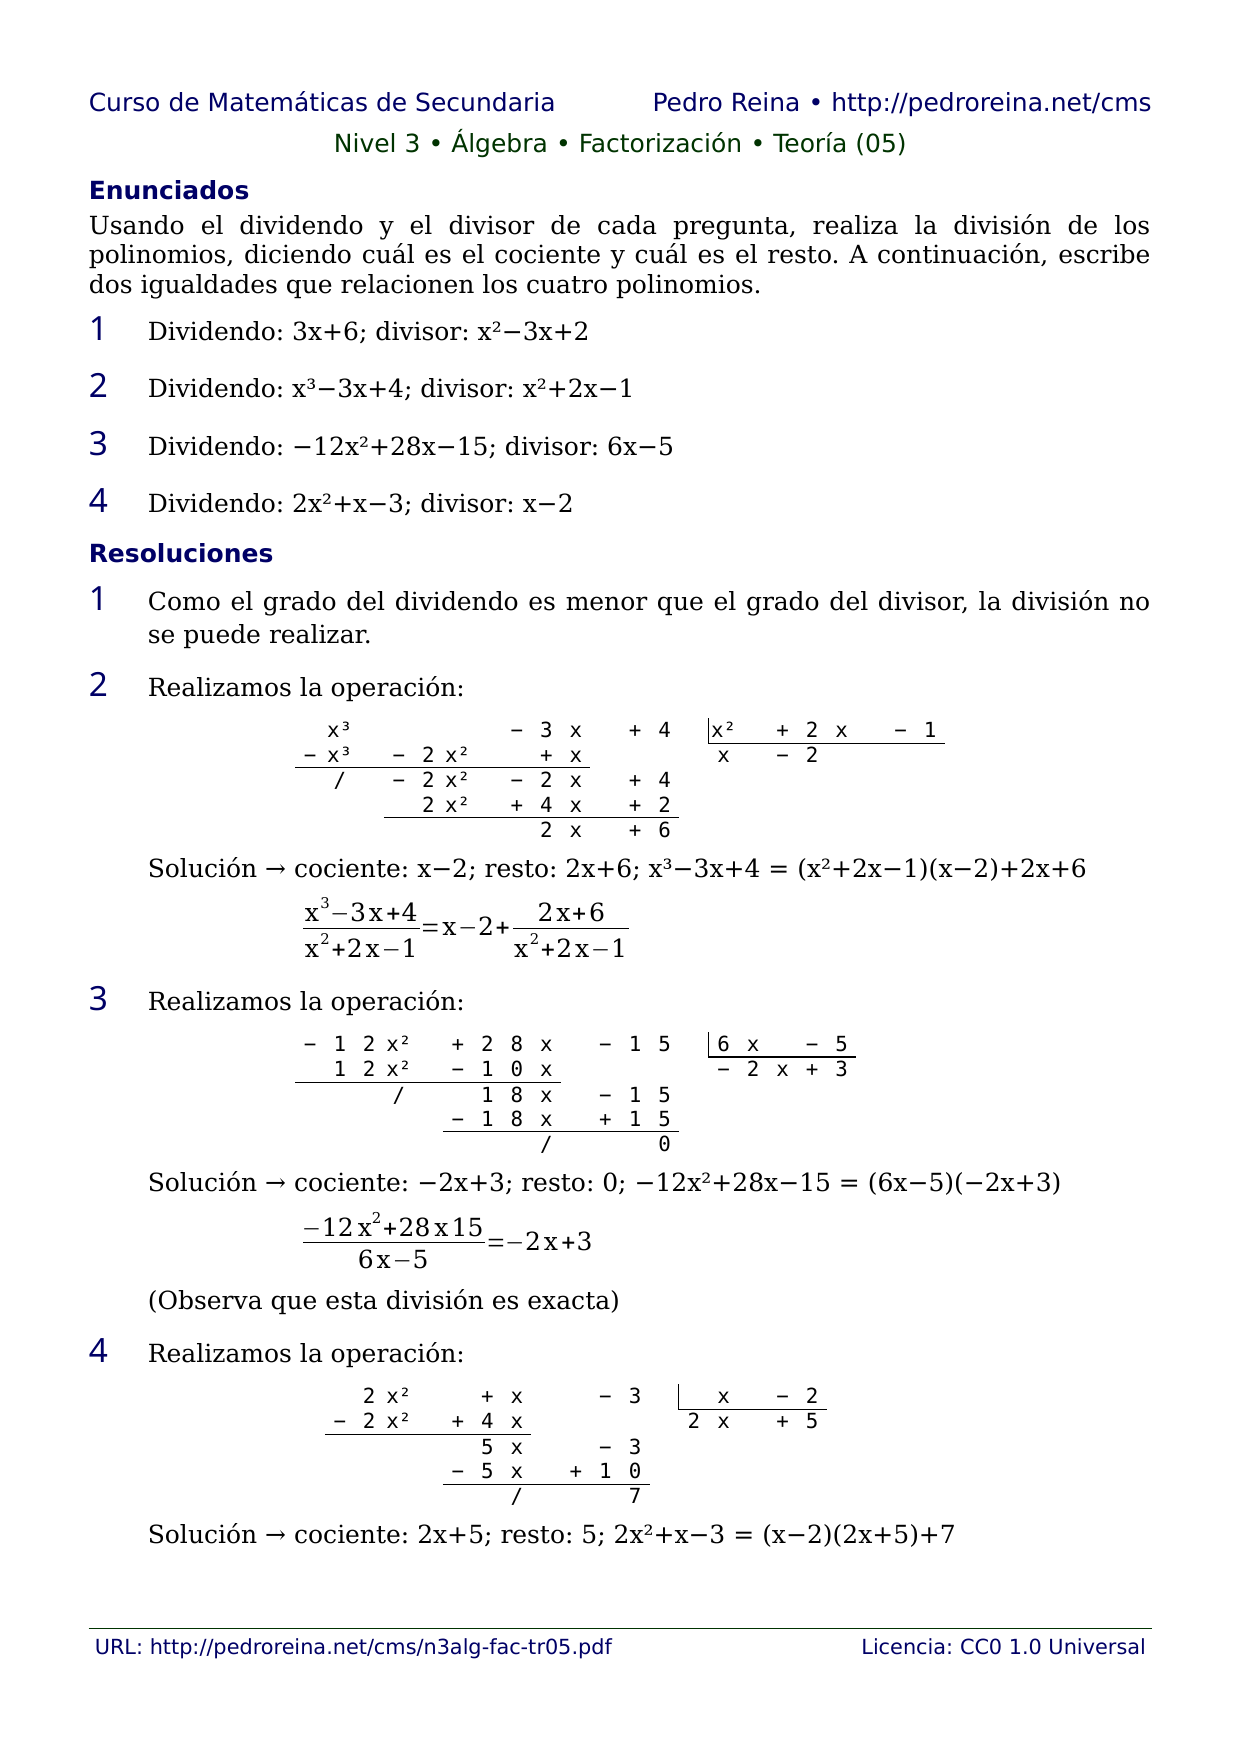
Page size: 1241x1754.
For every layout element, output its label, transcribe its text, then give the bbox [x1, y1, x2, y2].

table_cell [797, 1107, 827, 1131]
table_cell − [590, 1082, 620, 1107]
table_header [236, 1032, 266, 1056]
table_cell x [502, 1459, 531, 1483]
table_cell [177, 1107, 207, 1131]
table_header x [827, 718, 856, 742]
table_cell [413, 1107, 443, 1131]
table_cell [1063, 767, 1092, 793]
text Nivel 3 • Álgebra • Factorización • Teoría (05) [88, 129, 1152, 159]
table_header [148, 718, 177, 742]
table_header [1004, 1384, 1033, 1408]
table_cell [709, 1131, 738, 1157]
table_header [295, 1384, 325, 1408]
table_cell [89, 1409, 118, 1434]
table_cell [886, 1434, 915, 1459]
table_cell [1004, 1409, 1033, 1434]
table_cell 3 [620, 1434, 649, 1459]
table_cell [89, 1434, 118, 1459]
table_cell 2 [354, 1056, 384, 1082]
table_cell [1122, 1484, 1152, 1509]
table_cell [89, 1459, 118, 1483]
table_header [974, 1032, 1004, 1056]
table_cell x [531, 1056, 561, 1082]
table_cell [590, 1132, 620, 1157]
table_header [236, 718, 266, 742]
table_header 2 [472, 1032, 502, 1056]
table_cell [1004, 743, 1033, 767]
table_cell [945, 1434, 974, 1459]
table_cell [384, 818, 413, 842]
table_cell [679, 767, 708, 793]
table_header [443, 718, 472, 742]
table_cell [974, 1056, 1004, 1082]
table_cell [1092, 1484, 1122, 1509]
text Enunciados [88, 176, 1152, 206]
table_cell [856, 767, 886, 793]
table_cell [384, 793, 413, 817]
table_cell [679, 1459, 708, 1483]
table_cell [89, 767, 118, 793]
table_header − [590, 1032, 620, 1056]
table_cell [325, 793, 354, 817]
table_cell [207, 767, 236, 793]
table_cell 5 [650, 1082, 679, 1107]
table_header [177, 1032, 207, 1056]
table_cell [118, 1409, 147, 1434]
table_cell [768, 1082, 797, 1107]
table_cell − [384, 768, 413, 793]
table_cell [679, 793, 708, 817]
table_cell [177, 1434, 207, 1459]
table_cell [1063, 1056, 1092, 1082]
table_header 2 [354, 1384, 384, 1408]
table_cell [561, 1082, 590, 1107]
table_cell [709, 1434, 738, 1459]
table_cell [325, 1484, 354, 1509]
table_cell [797, 1131, 827, 1157]
table_header [325, 1384, 354, 1408]
table_cell − [443, 1107, 472, 1131]
table_cell 2 [650, 793, 679, 817]
list Realizamos la operación: [88, 1327, 1152, 1372]
table_cell [738, 1459, 768, 1483]
table_header [945, 718, 974, 742]
table_cell x³ [325, 743, 354, 767]
table_cell [1122, 1459, 1152, 1483]
table_cell [1092, 1409, 1122, 1434]
table_cell − [590, 1434, 620, 1459]
table_header + [620, 718, 649, 742]
table_header [207, 718, 236, 742]
table_cell 5 [472, 1459, 502, 1483]
table_cell [384, 1131, 413, 1157]
table_cell [207, 1459, 236, 1483]
table_cell [856, 744, 886, 767]
table_cell − [502, 768, 531, 793]
text Solución → cociente: −2x+3; resto: 0; −12x²+28x−15 = (6x−5)(−2x+3) [148, 1168, 1152, 1197]
table_cell [118, 1107, 147, 1131]
table_cell [650, 743, 679, 767]
table_cell [1063, 1409, 1092, 1434]
table_header 3 [620, 1384, 649, 1408]
table_cell [148, 817, 177, 842]
table_cell [856, 1082, 886, 1107]
table_cell 8 [502, 1083, 531, 1107]
table_cell [827, 1434, 856, 1459]
table_cell [768, 1459, 797, 1483]
table_cell [974, 1434, 1004, 1459]
table_cell [561, 1107, 590, 1131]
table_cell [354, 1083, 384, 1107]
table_cell [89, 743, 118, 767]
table_cell 2 [354, 1409, 384, 1434]
table_cell [207, 1409, 236, 1434]
table_cell [1122, 1107, 1152, 1131]
table_cell [443, 1132, 472, 1157]
table_cell [886, 767, 915, 793]
table_cell [856, 793, 886, 817]
table_cell [945, 1409, 974, 1434]
table_header [827, 1384, 856, 1408]
list Dividendo: 2x²+x−3; divisor: x−2 [88, 476, 1152, 522]
table_cell [827, 1082, 856, 1107]
table_cell + [797, 1058, 827, 1082]
table_cell 8 [502, 1107, 531, 1131]
table_header [738, 1384, 768, 1408]
table_cell [856, 817, 886, 842]
table_cell [915, 1409, 945, 1434]
table_cell [177, 1082, 207, 1107]
table_cell [915, 767, 945, 793]
table_cell [177, 1409, 207, 1434]
table_cell [443, 1083, 472, 1107]
table_cell [413, 1459, 443, 1483]
table_header [89, 1384, 118, 1408]
table_cell x [502, 1435, 531, 1459]
table_cell x² [384, 1409, 413, 1434]
table_cell [1063, 1434, 1092, 1459]
table_cell [266, 1409, 295, 1434]
table_cell [679, 1484, 708, 1509]
table_cell [207, 1434, 236, 1459]
table_cell [915, 1434, 945, 1459]
table_cell [236, 743, 266, 767]
table_cell [295, 1459, 325, 1483]
table_cell [768, 1484, 797, 1509]
table_cell [89, 1107, 118, 1131]
table_cell [118, 1484, 147, 1509]
table_cell [856, 1107, 886, 1131]
table_cell [1092, 743, 1122, 767]
table_cell [207, 1056, 236, 1082]
table_cell [236, 1434, 266, 1459]
table_cell [1063, 1082, 1092, 1107]
table_header x [561, 718, 590, 742]
table_cell [1004, 767, 1033, 793]
table_header [148, 1032, 177, 1056]
table_header [118, 1384, 147, 1408]
table_cell [650, 1434, 679, 1459]
table_cell 4 [472, 1409, 502, 1434]
list Realizamos la operación: [88, 661, 1152, 706]
table_cell − [768, 744, 797, 767]
table_cell [709, 1107, 738, 1131]
table_cell [738, 1410, 768, 1434]
table_cell x² [443, 743, 472, 767]
table_cell [325, 1435, 354, 1459]
table_header [768, 1032, 797, 1056]
table_cell [915, 1107, 945, 1131]
table_header [974, 718, 1004, 742]
table_cell 4 [531, 793, 561, 817]
table_cell [1122, 743, 1152, 767]
table_cell [945, 817, 974, 842]
table_cell x² [443, 793, 472, 817]
table_cell [148, 793, 177, 817]
table_cell [148, 1484, 177, 1509]
table_cell [1004, 1434, 1033, 1459]
table_header [413, 1384, 443, 1408]
table_cell [768, 793, 797, 817]
table_header [354, 718, 384, 742]
table_header [207, 1032, 236, 1056]
table_cell [827, 744, 856, 767]
table_cell [679, 1056, 708, 1082]
table_cell [236, 1409, 266, 1434]
table_header 1 [620, 1032, 649, 1056]
table_cell [1092, 793, 1122, 817]
table_cell [945, 767, 974, 793]
table_cell [1063, 1107, 1092, 1131]
table_cell [118, 1082, 147, 1107]
table_header [1063, 1032, 1092, 1056]
table_cell 5 [472, 1435, 502, 1459]
table_cell [590, 1056, 620, 1082]
table_cell [1092, 1082, 1122, 1107]
table_cell 1 [620, 1107, 649, 1131]
table_cell [945, 1131, 974, 1157]
table_cell [1122, 1131, 1152, 1157]
table_cell [915, 1484, 945, 1509]
table_cell [148, 1082, 177, 1107]
table_cell [827, 793, 856, 817]
table_cell [1033, 1107, 1063, 1131]
text (Observa que esta división es exacta) [148, 1286, 1152, 1315]
table_cell [886, 817, 915, 842]
table_cell [531, 1485, 561, 1509]
table_cell [148, 767, 177, 793]
table_cell x [561, 768, 590, 793]
table_cell [236, 1107, 266, 1131]
table_header 5 [650, 1032, 679, 1056]
table_cell [266, 743, 295, 767]
table_cell [1033, 1459, 1063, 1483]
table_cell [118, 767, 147, 793]
table_cell [325, 1083, 354, 1107]
table_cell [1033, 743, 1063, 767]
table_cell [768, 1107, 797, 1131]
table_cell − [709, 1058, 738, 1082]
table_cell [797, 1484, 827, 1509]
table_cell [886, 1459, 915, 1483]
table_cell [886, 1056, 915, 1082]
table_cell [472, 818, 502, 842]
table_cell x [561, 793, 590, 817]
table_cell [709, 1082, 738, 1107]
table_header [236, 1384, 266, 1408]
table_header [472, 718, 502, 742]
table_header [738, 718, 768, 742]
table_header [384, 718, 413, 742]
table_cell [709, 767, 738, 793]
text Usando el dividendo y el divisor de cada pregunta, realiza la división de los polinomios, diciendo cuál es el cociente y cuál es el resto. A continuación, escribe dos igualdades que relacionen los cuatro polinomios. [88, 211, 1152, 299]
table_cell x [531, 1083, 561, 1107]
table_header [89, 718, 118, 742]
table_cell [1122, 793, 1152, 817]
table_cell [1033, 1434, 1063, 1459]
table_cell [738, 1434, 768, 1459]
table_header 8 [502, 1032, 531, 1056]
table_cell 2 [679, 1410, 708, 1434]
table_cell [827, 1131, 856, 1157]
table_cell [915, 1131, 945, 1157]
table_cell / [502, 1485, 531, 1509]
table_cell x [502, 1409, 531, 1434]
table_cell [118, 1131, 147, 1157]
table_cell [413, 818, 443, 842]
table_cell [177, 767, 207, 793]
table_cell [856, 1459, 886, 1483]
table_header [915, 1384, 945, 1408]
table_cell [236, 1459, 266, 1483]
table_cell [590, 767, 620, 793]
table_cell [325, 1107, 354, 1131]
table_header [915, 1032, 945, 1056]
table_cell [886, 1107, 915, 1131]
table_header [295, 718, 325, 742]
table_cell [354, 1484, 384, 1509]
table_header [679, 1384, 708, 1408]
table_cell + [502, 793, 531, 817]
table_cell [207, 1131, 236, 1157]
table_cell 2 [531, 768, 561, 793]
table_cell x [531, 1107, 561, 1131]
table_cell [266, 1107, 295, 1131]
table_cell [1004, 1459, 1033, 1483]
table_header 6 [709, 1032, 738, 1056]
table_cell 1 [325, 1056, 354, 1082]
table_cell 1 [472, 1107, 502, 1131]
table_header [531, 1384, 561, 1408]
table_cell [650, 1056, 679, 1082]
text Resoluciones [88, 539, 1152, 569]
table_cell [561, 1132, 590, 1157]
list Como el grado del dividendo es menor que el grado del divisor, la división no se puede realizar. [88, 575, 1152, 649]
table_header 3 [531, 718, 561, 742]
table_cell [1004, 817, 1033, 842]
table_cell [325, 1459, 354, 1483]
table_cell [1122, 1082, 1152, 1107]
table_cell − [443, 1056, 472, 1082]
table_cell [650, 1459, 679, 1483]
table_header [89, 1032, 118, 1056]
table_cell [177, 1459, 207, 1483]
table_cell [472, 793, 502, 817]
table_cell [1063, 1131, 1092, 1157]
table_cell [236, 767, 266, 793]
table_cell [1033, 1131, 1063, 1157]
table_cell [827, 1484, 856, 1509]
table_cell [620, 743, 649, 767]
table_cell / [325, 768, 354, 793]
table_cell [650, 1484, 679, 1509]
table_header [118, 1032, 147, 1056]
table_cell [1033, 1082, 1063, 1107]
table_cell [679, 1107, 708, 1131]
table_cell [266, 1459, 295, 1483]
table_header + [472, 1384, 502, 1408]
table_cell [236, 1131, 266, 1157]
table_cell [148, 1459, 177, 1483]
table_cell [502, 1132, 531, 1157]
table_cell [974, 793, 1004, 817]
table_cell 5 [650, 1107, 679, 1131]
table_cell x² [443, 768, 472, 793]
table_cell [856, 1409, 886, 1434]
table_cell [650, 1409, 679, 1434]
table_cell [354, 1107, 384, 1131]
table_cell [1063, 743, 1092, 767]
table_cell − [295, 743, 325, 767]
table_cell [118, 1434, 147, 1459]
table_cell 1 [620, 1082, 649, 1107]
table_cell [709, 817, 738, 842]
table_cell [295, 1484, 325, 1509]
table_header [1033, 1032, 1063, 1056]
table_cell [738, 744, 768, 767]
table_cell [148, 1056, 177, 1082]
table_cell [974, 767, 1004, 793]
table_cell [118, 1459, 147, 1483]
table_cell [1122, 767, 1152, 793]
table_header [590, 718, 620, 742]
table_cell + [620, 767, 649, 793]
table_cell [827, 817, 856, 842]
table_cell [1004, 1131, 1033, 1157]
table_cell [1122, 1056, 1152, 1082]
table_cell x [709, 744, 738, 767]
table_cell / [531, 1132, 561, 1157]
table_cell [974, 743, 1004, 767]
table_header [1122, 1384, 1152, 1408]
table_header [443, 1384, 472, 1408]
table_header − [295, 1032, 325, 1056]
table_cell [266, 1484, 295, 1509]
table_cell [886, 793, 915, 817]
table_cell [472, 743, 502, 767]
table_cell [443, 1485, 472, 1509]
table_header [856, 718, 886, 742]
table_cell [679, 1082, 708, 1107]
table_cell [945, 1459, 974, 1483]
table_cell [738, 1131, 768, 1157]
table_cell [797, 793, 827, 817]
table_cell 1 [472, 1083, 502, 1107]
table_cell [945, 1056, 974, 1082]
table_cell [295, 817, 325, 842]
table_cell [413, 1409, 443, 1434]
table_header 2 [354, 1032, 384, 1056]
table_cell [620, 1409, 649, 1434]
table_cell [207, 817, 236, 842]
table_cell [177, 1056, 207, 1082]
table_cell [266, 793, 295, 817]
table_cell [118, 817, 147, 842]
table_cell [502, 743, 531, 767]
table_cell [502, 818, 531, 842]
table_cell [974, 1409, 1004, 1434]
table_cell [915, 1459, 945, 1483]
table_cell + [561, 1459, 590, 1483]
table_header x² [384, 1384, 413, 1408]
table_cell [1033, 1409, 1063, 1434]
table_cell [738, 767, 768, 793]
table_cell [266, 1056, 295, 1082]
table_cell [1122, 1434, 1152, 1459]
table_cell 1 [472, 1056, 502, 1082]
table_header [1092, 1032, 1122, 1056]
table_cell [1033, 767, 1063, 793]
table_header [856, 1384, 886, 1408]
table_cell [472, 768, 502, 793]
table_cell [1122, 1409, 1152, 1434]
table_cell [89, 1056, 118, 1082]
table_cell [915, 793, 945, 817]
table_cell [974, 1484, 1004, 1509]
table_cell x [709, 1410, 738, 1434]
table_cell [856, 1056, 886, 1082]
table_cell [295, 768, 325, 793]
table_cell [1092, 817, 1122, 842]
table_header [413, 1032, 443, 1056]
table_header x [738, 1032, 768, 1056]
table_cell [797, 817, 827, 842]
table_header + [443, 1032, 472, 1056]
table_cell [266, 1434, 295, 1459]
table_cell 2 [797, 744, 827, 767]
table_cell [797, 1434, 827, 1459]
table_cell [945, 1082, 974, 1107]
text Solución → cociente: x−2; resto: 2x+6; x³−3x+4 = (x²+2x−1)(x−2)+2x+6 [148, 854, 1152, 883]
table_cell [354, 1131, 384, 1157]
list Dividendo: x³−3x+4; divisor: x²+2x−1 [88, 362, 1152, 407]
table_header [1033, 718, 1063, 742]
table_cell [915, 817, 945, 842]
table_header [177, 718, 207, 742]
table_header − [768, 1384, 797, 1408]
list Dividendo: −12x²+28x−15; divisor: 6x−5 [88, 419, 1152, 465]
table_cell [1004, 1056, 1033, 1082]
table_cell [620, 1056, 649, 1082]
list Realizamos la operación: [88, 975, 1152, 1020]
table_header 4 [650, 718, 679, 742]
table_cell [177, 743, 207, 767]
table_header [561, 1384, 590, 1408]
table_header [945, 1032, 974, 1056]
table_cell 5 [797, 1410, 827, 1434]
table_cell [1092, 1434, 1122, 1459]
table_header [413, 718, 443, 742]
table_cell 0 [620, 1459, 649, 1483]
table_cell [148, 1131, 177, 1157]
table_cell [266, 1131, 295, 1157]
table_cell + [531, 743, 561, 767]
table_header [886, 1384, 915, 1408]
table_cell [679, 817, 708, 842]
table_header [945, 1384, 974, 1408]
table_cell 7 [620, 1485, 649, 1509]
table_cell [1063, 1459, 1092, 1483]
table_cell [89, 793, 118, 817]
table_cell [679, 1434, 708, 1459]
table_cell [827, 1107, 856, 1131]
table_header 1 [325, 1032, 354, 1056]
table_header [1092, 1384, 1122, 1408]
table_cell [827, 1459, 856, 1483]
table_cell [531, 1459, 561, 1483]
table_cell [89, 817, 118, 842]
table_cell [443, 818, 472, 842]
table_header − [886, 718, 915, 742]
table_cell [768, 817, 797, 842]
table_cell [945, 1107, 974, 1131]
table_cell [1004, 1484, 1033, 1509]
table_cell [679, 743, 708, 767]
table_cell [354, 1459, 384, 1483]
table_header x² [384, 1032, 413, 1056]
table_cell [974, 1107, 1004, 1131]
table_cell + [590, 1107, 620, 1131]
table_cell [1122, 817, 1152, 842]
table_cell [531, 1409, 561, 1434]
table_cell [856, 1484, 886, 1509]
table_cell x [561, 818, 590, 842]
table_header [1092, 718, 1122, 742]
table_cell [797, 767, 827, 793]
table_cell [915, 744, 945, 767]
list Dividendo: 3x+6; divisor: x²−3x+2 [88, 305, 1152, 350]
table_cell [413, 1131, 443, 1157]
table_cell x² [384, 1056, 413, 1082]
table_cell [236, 793, 266, 817]
table_header 5 [827, 1032, 856, 1056]
table_cell [354, 793, 384, 817]
table_cell [1092, 1107, 1122, 1131]
table_cell [561, 1056, 590, 1082]
table_cell [354, 817, 384, 842]
table_cell [1004, 793, 1033, 817]
table_header − [502, 718, 531, 742]
table_cell + [620, 818, 649, 842]
table_cell [295, 1434, 325, 1459]
table_cell 1 [590, 1459, 620, 1483]
table_cell [1063, 1484, 1092, 1509]
table_cell / [384, 1083, 413, 1107]
table_cell 2 [738, 1058, 768, 1082]
table_header 2 [797, 1384, 827, 1408]
table_cell [1092, 1131, 1122, 1157]
table_header [856, 1032, 886, 1056]
table_cell [590, 818, 620, 842]
table_cell [915, 1082, 945, 1107]
table_cell [797, 1459, 827, 1483]
table_header [974, 1384, 1004, 1408]
table_cell [738, 1107, 768, 1131]
table_cell [1033, 817, 1063, 842]
table_cell [384, 1435, 413, 1459]
table_cell [89, 1131, 118, 1157]
table_cell 2 [531, 818, 561, 842]
table_cell [354, 1435, 384, 1459]
table_cell [472, 1132, 502, 1157]
table_cell [945, 743, 974, 767]
table_header [650, 1384, 678, 1408]
table_header [561, 1032, 590, 1056]
table_cell 4 [650, 767, 679, 793]
table_cell [384, 1484, 413, 1509]
table_header [1122, 718, 1152, 742]
table_cell [738, 1484, 768, 1509]
table_cell [561, 1485, 590, 1509]
table_cell [797, 1082, 827, 1107]
table_cell [207, 1107, 236, 1131]
table_cell [738, 817, 768, 842]
table_cell [827, 1409, 856, 1434]
table_header 2 [797, 718, 827, 742]
table_header [207, 1384, 236, 1408]
table_header [148, 1384, 177, 1408]
table_header x² [709, 718, 738, 742]
table_cell x [768, 1058, 797, 1082]
table_header x³ [325, 718, 354, 742]
table_cell 2 [413, 793, 443, 817]
table_cell [1092, 1459, 1122, 1483]
table_cell [413, 1484, 443, 1509]
table_cell [295, 793, 325, 817]
table_cell [384, 1459, 413, 1483]
table_cell [236, 817, 266, 842]
table_cell 2 [413, 768, 443, 793]
table_header − [590, 1384, 620, 1408]
table_header x [531, 1032, 561, 1056]
table_cell [413, 1435, 443, 1459]
text Solución → cociente: 2x+5; resto: 5; 2x²+x−3 = (x−2)(2x+5)+7 [148, 1521, 1152, 1550]
table_cell − [325, 1409, 354, 1434]
table_cell [561, 1434, 590, 1459]
table_header [1063, 718, 1092, 742]
table_cell [679, 1131, 708, 1157]
table_cell − [443, 1459, 472, 1483]
table_cell [531, 1434, 561, 1459]
table_cell [856, 1131, 886, 1157]
table_cell [236, 1484, 266, 1509]
table_cell [236, 1056, 266, 1082]
table_cell [295, 1131, 325, 1157]
table_header x [502, 1384, 531, 1408]
table_header [1004, 718, 1033, 742]
table_cell + [768, 1410, 797, 1434]
table_cell [177, 1484, 207, 1509]
table_cell [266, 767, 295, 793]
table_cell [354, 768, 384, 793]
table_cell [590, 1409, 620, 1434]
table_cell [413, 1083, 443, 1107]
table_cell [207, 743, 236, 767]
table_header [679, 718, 708, 742]
table_cell [590, 793, 620, 817]
table_cell [295, 1409, 325, 1434]
table_cell [148, 1434, 177, 1459]
table_cell [207, 1082, 236, 1107]
table_cell [295, 1083, 325, 1107]
table_cell [207, 1484, 236, 1509]
table_cell [148, 1409, 177, 1434]
table_cell [118, 743, 147, 767]
text Curso de Matemáticas de Secundaria Pedro Reina • http://pedroreina.net/cms [88, 88, 1152, 118]
table_cell [974, 1131, 1004, 1157]
table_cell [738, 1082, 768, 1107]
table_header [1004, 1032, 1033, 1056]
table_header 1 [915, 718, 945, 742]
table_cell [915, 1056, 945, 1082]
table_header [679, 1032, 708, 1056]
table_cell [590, 743, 620, 767]
table_cell [148, 743, 177, 767]
table_cell [886, 1484, 915, 1509]
table_cell [768, 1131, 797, 1157]
table_cell [325, 1131, 354, 1157]
table_cell + [620, 793, 649, 817]
table_cell [177, 817, 207, 842]
table_cell [886, 1082, 915, 1107]
table_cell [1033, 1484, 1063, 1509]
table_header + [768, 718, 797, 742]
table_cell [354, 743, 384, 767]
table_header − [797, 1032, 827, 1056]
table_header [266, 718, 295, 742]
table_cell [738, 793, 768, 817]
table_cell [413, 1056, 443, 1082]
table_cell [177, 793, 207, 817]
table_cell [827, 767, 856, 793]
table_cell − [384, 743, 413, 767]
table_cell 0 [650, 1132, 679, 1157]
table_cell [620, 1132, 649, 1157]
table_cell [974, 1459, 1004, 1483]
table_cell [89, 1484, 118, 1509]
table_cell [89, 1082, 118, 1107]
table_cell [1004, 1082, 1033, 1107]
table_cell [709, 793, 738, 817]
table_cell [443, 1435, 472, 1459]
table_cell 0 [502, 1056, 531, 1082]
table_header [1063, 1384, 1092, 1408]
table_cell [295, 1107, 325, 1131]
table_cell 3 [827, 1058, 856, 1082]
table_cell x [561, 743, 590, 767]
table_cell [118, 1056, 147, 1082]
table_cell [709, 1484, 738, 1509]
table_header [1033, 1384, 1063, 1408]
table_cell [384, 1107, 413, 1131]
table_cell [856, 1434, 886, 1459]
table_cell [974, 817, 1004, 842]
table_cell [177, 1131, 207, 1157]
table_cell [118, 793, 147, 817]
table_cell [1092, 767, 1122, 793]
table_header [266, 1384, 295, 1408]
table_header [177, 1384, 207, 1408]
table_cell [886, 744, 915, 767]
table_cell [886, 1409, 915, 1434]
table_cell [148, 1107, 177, 1131]
table_cell [945, 793, 974, 817]
table_cell [590, 1485, 620, 1509]
table_cell [945, 1484, 974, 1509]
table_cell [472, 1485, 502, 1509]
table_header x [709, 1384, 738, 1408]
table_cell [1004, 1107, 1033, 1131]
table_header [886, 1032, 915, 1056]
table_cell [295, 1056, 325, 1082]
table_cell [207, 793, 236, 817]
table_cell [1033, 1056, 1063, 1082]
table_cell [1063, 817, 1092, 842]
table_cell [236, 1082, 266, 1107]
table_cell [768, 1434, 797, 1459]
table_cell 6 [650, 818, 679, 842]
table_header [1122, 1032, 1152, 1056]
table_cell [886, 1131, 915, 1157]
table_cell [768, 767, 797, 793]
table_header [266, 1032, 295, 1056]
table_cell [266, 817, 295, 842]
table_cell [1063, 793, 1092, 817]
table_cell [561, 1409, 590, 1434]
table_cell [325, 817, 354, 842]
table_cell [974, 1082, 1004, 1107]
table_header [118, 718, 147, 742]
table_cell + [443, 1409, 472, 1434]
table_cell [266, 1082, 295, 1107]
table_cell [1092, 1056, 1122, 1082]
table_cell [1033, 793, 1063, 817]
table_cell [709, 1459, 738, 1483]
table_cell 2 [413, 743, 443, 767]
